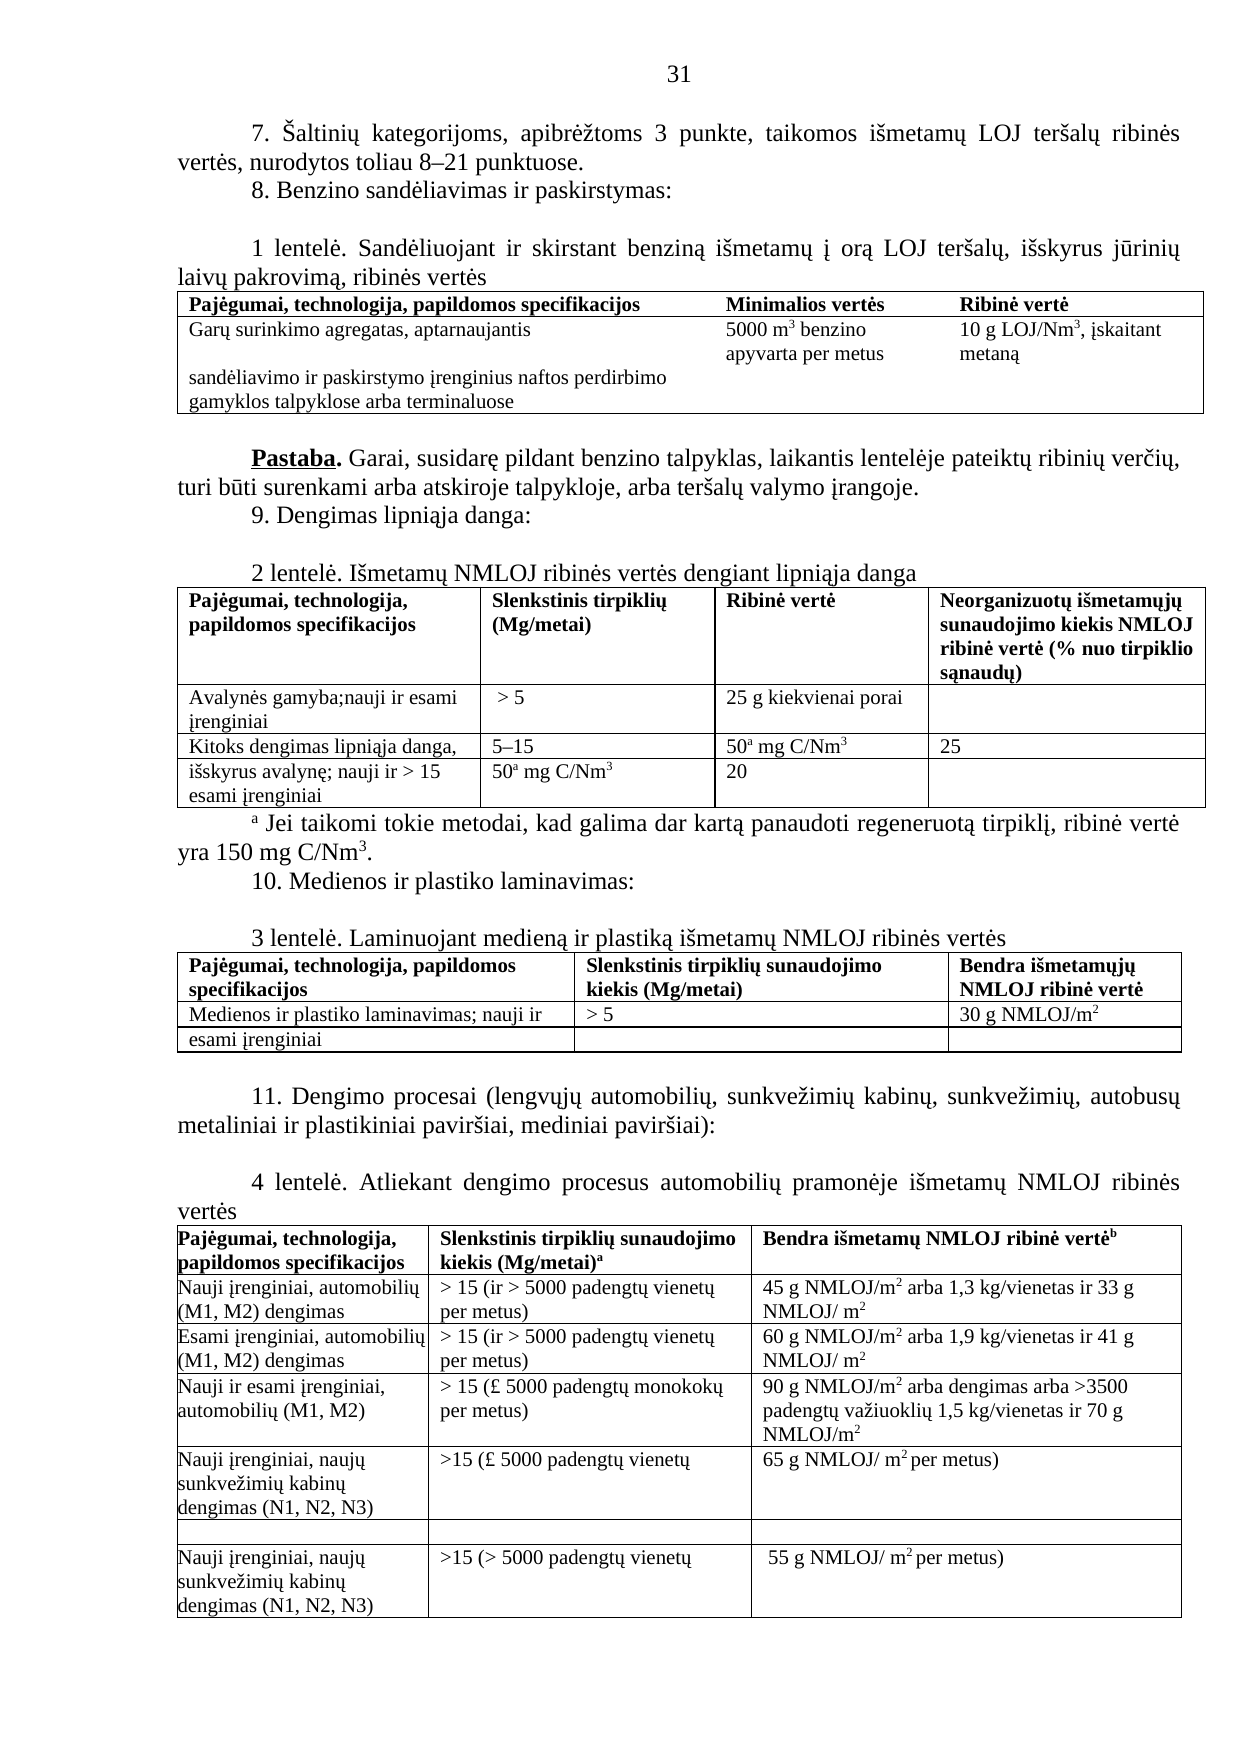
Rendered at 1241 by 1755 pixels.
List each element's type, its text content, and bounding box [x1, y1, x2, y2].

table_cell esami įrenginiai [178, 1028, 574, 1051]
table_cell Nauji įrenginiai, naujų sunkvežimių kabinų dengimas (N1, N2, N3) [178, 1447, 428, 1519]
table_cell > 15 (ir > 5000 padengtų vienetų per metus) [429, 1275, 751, 1323]
table_cell 50a mg C/Nm3 [716, 734, 928, 758]
text a Jei taikomi tokie metodai, kad galima dar kartą panaudoti regeneruotą tirpiklį, ribinė vertė yra 150 mg C/Nm3. [177, 808, 1181, 866]
table_cell [929, 783, 1205, 807]
table_cell 20 [716, 759, 928, 783]
table_cell [178, 1520, 428, 1544]
table_cell [481, 783, 714, 807]
table_cell 65 g NMLOJ/ m2 per metus) [752, 1447, 1181, 1519]
table_cell [929, 685, 1205, 733]
table_cell [714, 365, 948, 413]
table_cell Nauji įrenginiai, automobilių (M1, M2) dengimas [178, 1275, 428, 1323]
table_header Pajėgumai, technologija, papildomos specifikacijos [178, 1226, 428, 1274]
table_cell > 15 (£ 5000 padengtų monokokų per metus) [429, 1374, 751, 1446]
table_cell >15 (£ 5000 padengtų vienetų [429, 1447, 751, 1519]
table_cell 25 g kiekvienai porai [716, 685, 928, 733]
table_cell Medienos ir plastiko laminavimas; nauji ir [178, 1002, 574, 1026]
table_header Bendra išmetamųjų NMLOJ ribinė vertė [949, 953, 1181, 1001]
table_header Slenkstinis tirpiklių (Mg/metai) [481, 588, 714, 684]
table_header Slenkstinis tirpiklių sunaudojimo kiekis (Mg/metai) [575, 953, 948, 1001]
table_cell 50a mg C/Nm3 [481, 759, 714, 783]
text 2 lentelė. Išmetamų NMLOJ ribinės vertės dengiant lipniąja danga [177, 558, 1181, 587]
table_cell [948, 365, 1203, 413]
table_cell [429, 1520, 751, 1544]
table_cell Avalynės gamyba;nauji ir esami įrenginiai [178, 685, 480, 733]
text 9. Dengimas lipniąja danga: [177, 500, 1181, 529]
text Pastaba. Garai, susidarę pildant benzino talpyklas, laikantis lentelėje pateiktų ribinių verčių, turi būti surenkami arba atskiroje talpykloje, arba teršalų valymo įrangoje. [177, 443, 1181, 500]
table_header Pajėgumai, technologija, papildomos specifikacijos [178, 292, 714, 316]
table_cell 25 [929, 734, 1205, 758]
table_cell esami įrenginiai [178, 783, 480, 807]
text 7. Šaltinių kategorijoms, apibrėžtoms 3 punkte, taikomos išmetamų LOJ teršalų ribinės vertės, nurodytos toliau 8–21 punktuose. [177, 118, 1181, 176]
text 8. Benzino sandėliavimas ir paskirstymas: [177, 176, 1181, 204]
table_cell 5–15 [481, 734, 714, 758]
table_cell > 5 [575, 1002, 948, 1026]
text 10. Medienos ir plastiko laminavimas: [177, 866, 1181, 894]
table_header Bendra išmetamų NMLOJ ribinė vertėb [752, 1226, 1181, 1274]
table_header Ribinė vertė [716, 588, 928, 684]
table_header Pajėgumai, technologija, papildomos specifikacijos [178, 588, 480, 684]
table_header Slenkstinis tirpiklių sunaudojimo kiekis (Mg/metai)a [429, 1226, 751, 1274]
table_cell Garų surinkimo agregatas, aptarnaujantis [178, 317, 714, 365]
table_cell 45 g NMLOJ/m2 arba 1,3 kg/vienetas ir 33 g NMLOJ/ m2 [752, 1275, 1181, 1323]
table_cell >15 (> 5000 padengtų vienetų [429, 1545, 751, 1617]
table_cell [716, 783, 928, 807]
text 11. Dengimo procesai (lengvųjų automobilių, sunkvežimių kabinų, sunkvežimių, autobusų metaliniai ir plastikiniai paviršiai, mediniai paviršiai): [177, 1081, 1181, 1139]
table_cell Nauji ir esami įrenginiai, automobilių (M1, M2) [178, 1374, 428, 1446]
table_cell 60 g NMLOJ/m2 arba 1,9 kg/vienetas ir 41 g NMLOJ/ m2 [752, 1324, 1181, 1372]
table_cell Esami įrenginiai, automobilių (M1, M2) dengimas [178, 1324, 428, 1372]
text 3 lentelė. Laminuojant medieną ir plastiką išmetamų NMLOJ ribinės vertės [177, 923, 1181, 952]
table_cell 10 g LOJ/Nm3, įskaitant metaną [948, 317, 1203, 365]
table_cell 55 g NMLOJ/ m2 per metus) [752, 1545, 1181, 1617]
table_header Pajėgumai, technologija, papildomos specifikacijos [178, 953, 574, 1001]
table_cell [929, 759, 1205, 783]
text 1 lentelė. Sandėliuojant ir skirstant benziną išmetamų į orą LOJ teršalų, išskyrus jūrinių laivų pakrovimą, ribinės vertės [177, 233, 1181, 291]
table_cell 30 g NMLOJ/m2 [949, 1002, 1181, 1026]
table_cell [575, 1028, 948, 1051]
table_cell Kitoks dengimas lipniąja danga, [178, 734, 480, 758]
table_cell Nauji įrenginiai, naujų sunkvežimių kabinų dengimas (N1, N2, N3) [178, 1545, 428, 1617]
table_cell > 5 [481, 685, 714, 733]
table_cell 90 g NMLOJ/m2 arba dengimas arba >3500 padengtų važiuoklių 1,5 kg/vienetas ir 70 g NMLOJ/m2 [752, 1374, 1181, 1446]
table_cell [752, 1520, 1181, 1544]
table_header Minimalios vertės [714, 292, 948, 316]
table_cell 5000 m3 benzino apyvarta per metus [714, 317, 948, 365]
table_cell > 15 (ir > 5000 padengtų vienetų per metus) [429, 1324, 751, 1372]
table_header Ribinė vertė [948, 292, 1203, 316]
text 4 lentelė. Atliekant dengimo procesus automobilių pramonėje išmetamų NMLOJ ribinės vertės [177, 1167, 1181, 1225]
table_cell sandėliavimo ir paskirstymo įrenginius naftos perdirbimo gamyklos talpyklose arba terminaluose [178, 365, 714, 413]
table_cell išskyrus avalynę; nauji ir > 15 [178, 759, 480, 783]
table_cell [949, 1028, 1181, 1051]
table_header Neorganizuotų išmetamųjų sunaudojimo kiekis NMLOJ ribinė vertė (% nuo tirpiklio sąnaudų) [929, 588, 1205, 684]
